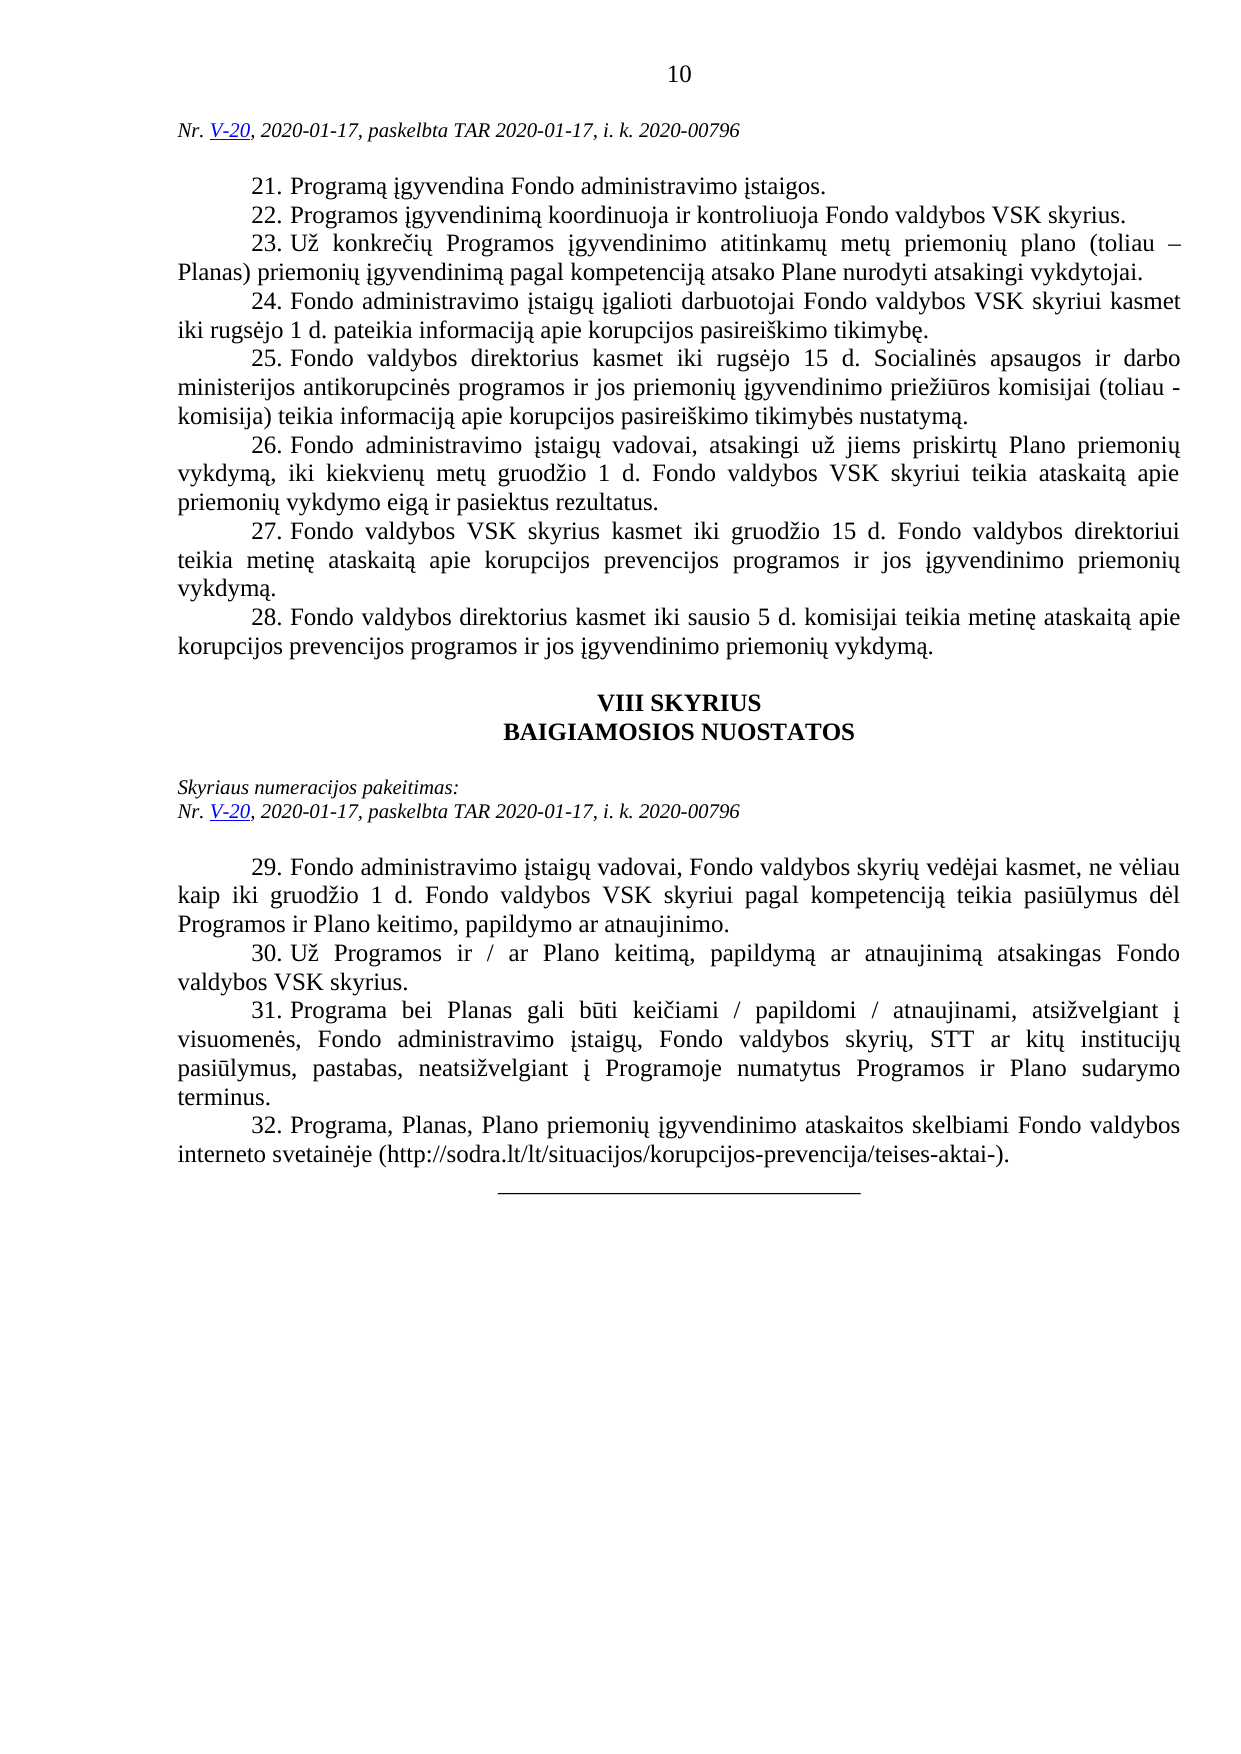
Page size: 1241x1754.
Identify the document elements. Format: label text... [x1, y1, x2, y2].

text 22. Programos įgyvendinimą koordinuoja ir kontroliuoja Fondo valdybos VSK skyrius. [177, 200, 1181, 228]
text Skyriaus numeracijos pakeitimas: [177, 775, 1181, 799]
text Nr. V-20, 2020-01-17, paskelbta TAR 2020-01-17, i. k. 2020-00796 [177, 799, 1181, 823]
text 27. Fondo valdybos VSK skyrius kasmet iki gruodžio 15 d. Fondo valdybos direktoriui teikia metinę ataskaitą apie korupcijos prevencijos programos ir jos įgyvendinimo priemonių vykdymą. [177, 516, 1181, 602]
text 21. Programą įgyvendina Fondo administravimo įstaigos. [177, 171, 1181, 200]
text BAIGIAMOSIOS NUOSTATOS [177, 717, 1181, 746]
text _____________________________ [177, 1168, 1181, 1197]
text 28. Fondo valdybos direktorius kasmet iki sausio 5 d. komisijai teikia metinę ataskaitą apie korupcijos prevencijos programos ir jos įgyvendinimo priemonių vykdymą. [177, 602, 1181, 660]
text Nr. V-20, 2020-01-17, paskelbta TAR 2020-01-17, i. k. 2020-00796 [177, 118, 1181, 142]
text 25. Fondo valdybos direktorius kasmet iki rugsėjo 15 d. Socialinės apsaugos ir darbo ministerijos antikorupcinės programos ir jos priemonių įgyvendinimo priežiūros komisijai (toliau - komisija) teikia informaciją apie korupcijos pasireiškimo tikimybės nustatymą. [177, 343, 1181, 430]
text VIII SKYRIUS [177, 688, 1181, 717]
text 30. Už Programos ir / ar Plano keitimą, papildymą ar atnaujinimą atsakingas Fondo valdybos VSK skyrius. [177, 938, 1181, 995]
text 26. Fondo administravimo įstaigų vadovai, atsakingi už jiems priskirtų Plano priemonių vykdymą, iki kiekvienų metų gruodžio 1 d. Fondo valdybos VSK skyriui teikia ataskaitą apie priemonių vykdymo eigą ir pasiektus rezultatus. [177, 430, 1181, 516]
text 23. Už konkrečių Programos įgyvendinimo atitinkamų metų priemonių plano (toliau – Planas) priemonių įgyvendinimą pagal kompetenciją atsako Plane nurodyti atsakingi vykdytojai. [177, 228, 1181, 286]
text 31. Programa bei Planas gali būti keičiami / papildomi / atnaujinami, atsižvelgiant į visuomenės, Fondo administravimo įstaigų, Fondo valdybos skyrių, STT ar kitų institucijų pasiūlymus, pastabas, neatsižvelgiant į Programoje numatytus Programos ir Plano sudarymo terminus. [177, 995, 1181, 1110]
text 32. Programa, Planas, Plano priemonių įgyvendinimo ataskaitos skelbiami Fondo valdybos interneto svetainėje (http://sodra.lt/lt/situacijos/korupcijos-prevencija/teises-aktai-). [177, 1110, 1181, 1168]
text 29. Fondo administravimo įstaigų vadovai, Fondo valdybos skyrių vedėjai kasmet, ne vėliau kaip iki gruodžio 1 d. Fondo valdybos VSK skyriui pagal kompetenciją teikia pasiūlymus dėl Programos ir Plano keitimo, papildymo ar atnaujinimo. [177, 852, 1181, 938]
text 24. Fondo administravimo įstaigų įgalioti darbuotojai Fondo valdybos VSK skyriui kasmet iki rugsėjo 1 d. pateikia informaciją apie korupcijos pasireiškimo tikimybę. [177, 286, 1181, 343]
